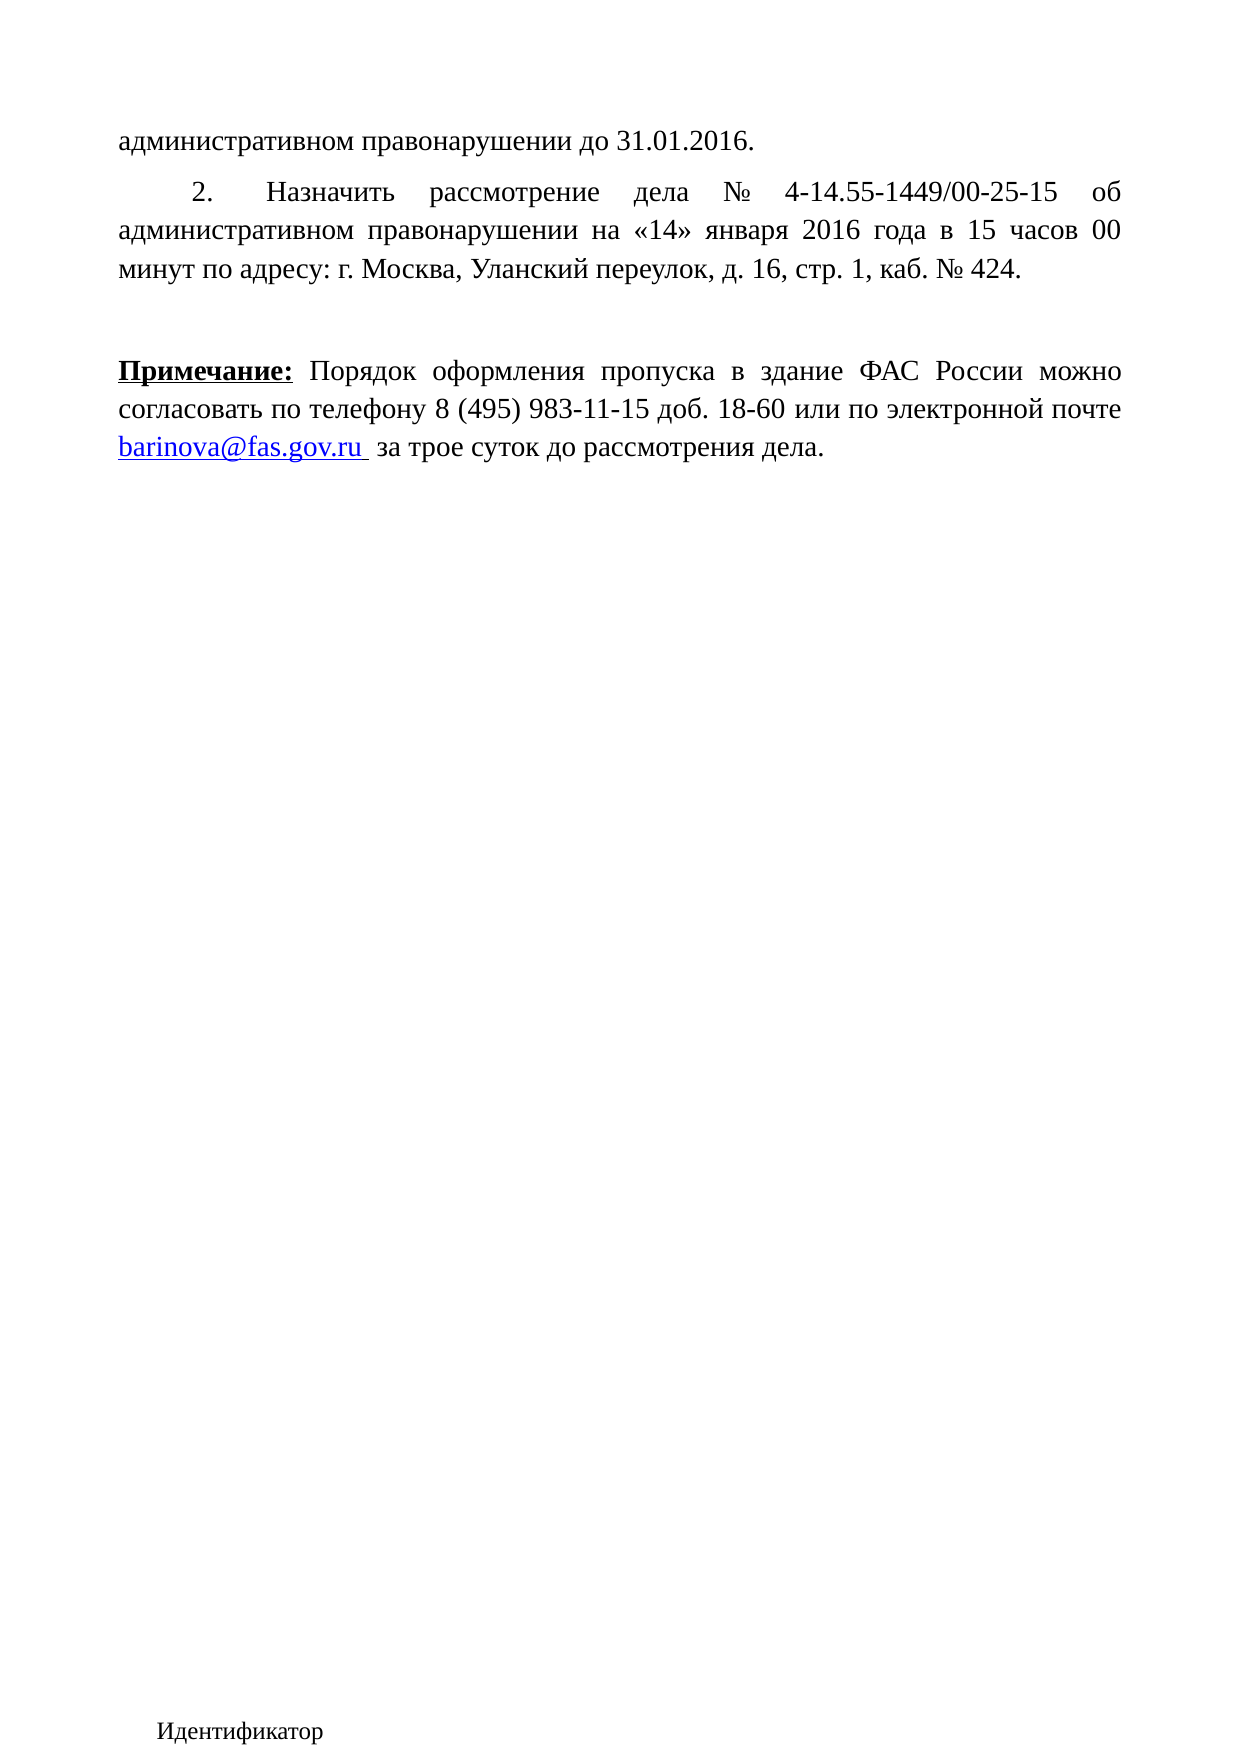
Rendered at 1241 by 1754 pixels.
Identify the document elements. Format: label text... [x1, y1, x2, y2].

list Назначить рассмотрение дела № 4-14.55-1449/00-25-15 об административном правонарушении на «14» января 2016 года в 15 часов 00 минут по адресу: г. Москва, Уланский переулок, д. 16, стр. 1, каб. № 424. [118, 169, 1122, 284]
list административном правонарушении до 31.01.2016. [118, 118, 1122, 157]
text Примечание: Порядок оформления пропуска в здание ФАС России можно согласовать по телефону 8 (495) 983-11-15 доб. 18-60 или по электронной почте barinova@fas.gov.ru за трое суток до рассмотрения дела. [118, 348, 1122, 463]
